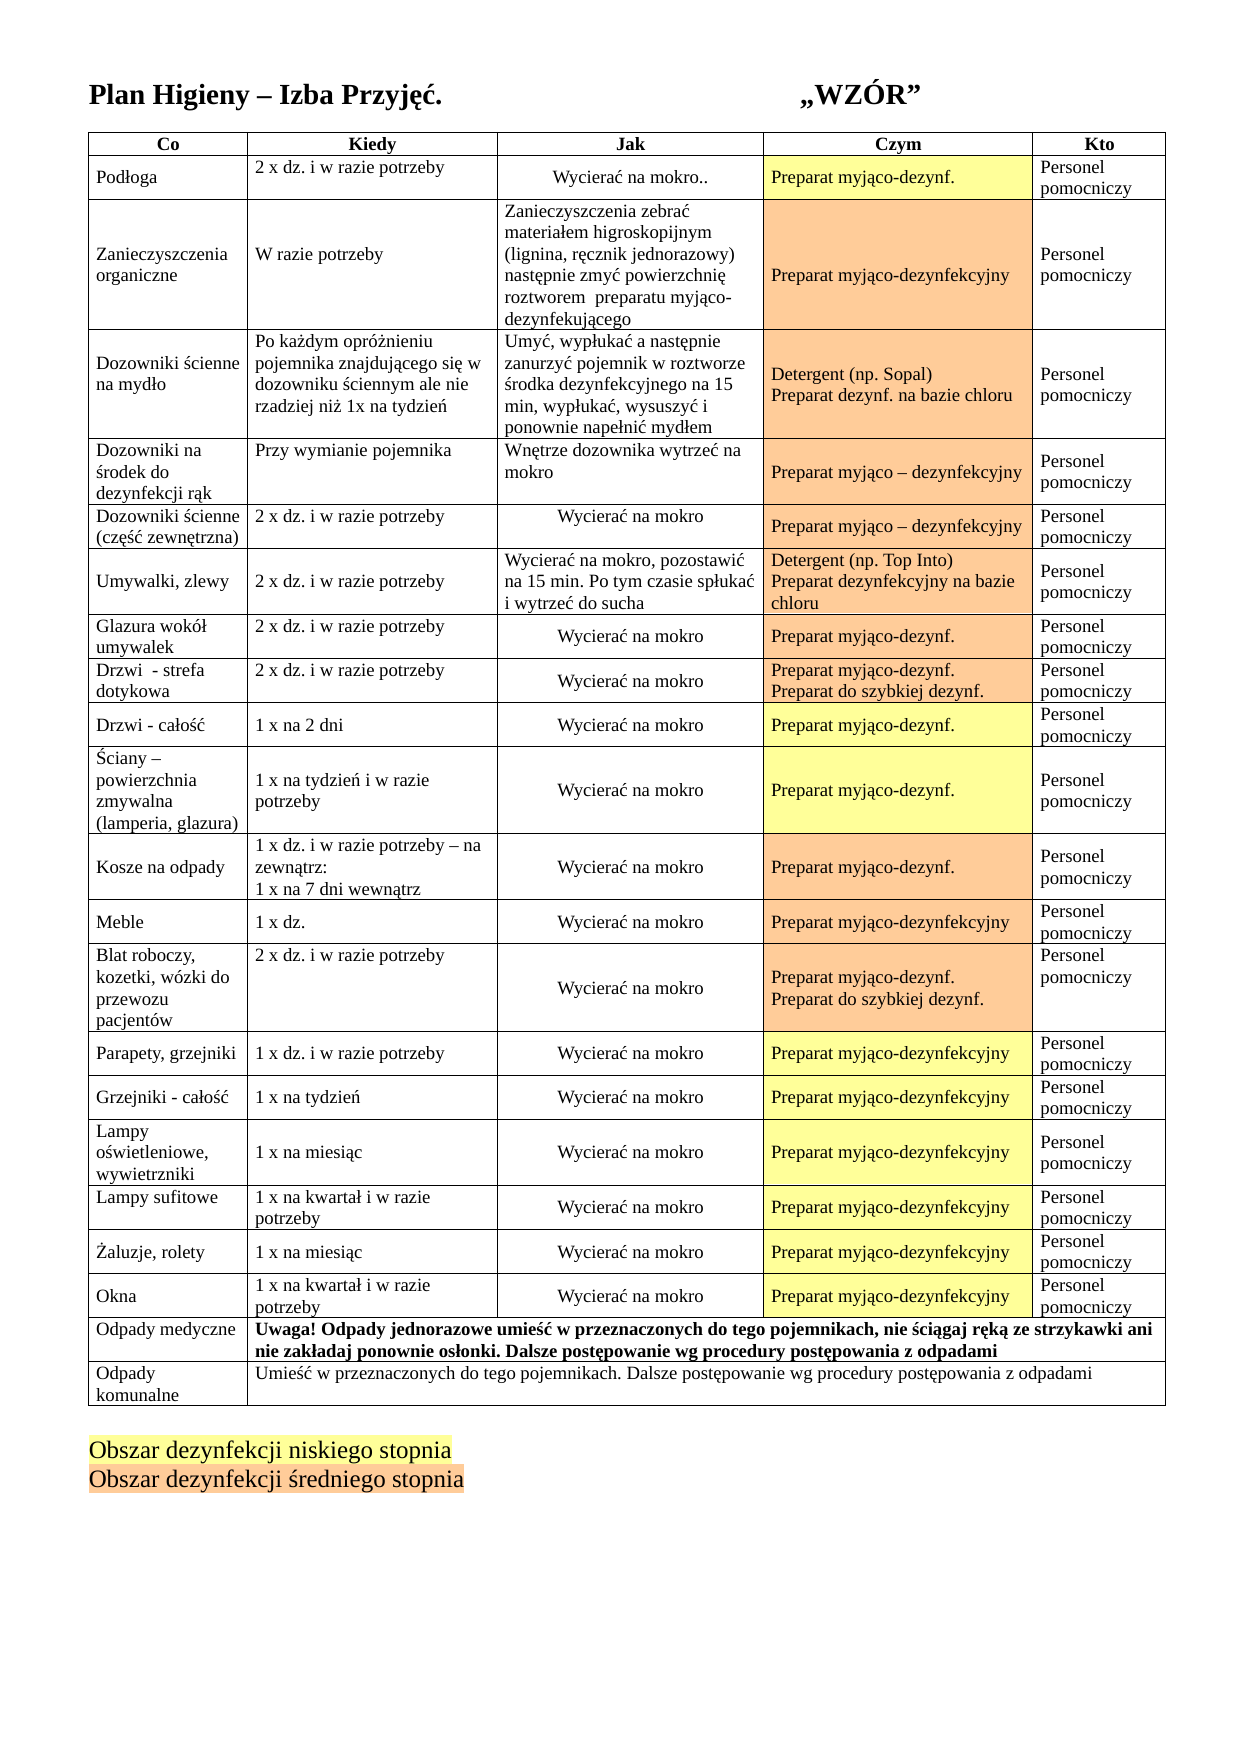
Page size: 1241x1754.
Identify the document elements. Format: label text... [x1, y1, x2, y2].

table_cell Preparat myjąco-dezynf. [764, 615, 1032, 658]
table_cell Wycierać na mokro [498, 615, 763, 658]
table_cell Wycierać na mokro [498, 505, 763, 548]
table_cell Zanieczyszczenia organiczne [89, 200, 247, 329]
table_cell Detergent (np. Sopal) Preparat dezynf. na bazie chloru [764, 330, 1032, 438]
table_cell Lampy sufitowe [89, 1186, 247, 1229]
table_cell Umieść w przeznaczonych do tego pojemnikach. Dalsze postępowanie wg procedury postępowania z odpadami [248, 1362, 1165, 1405]
table_cell Preparat myjąco-dezynfekcyjny [764, 1076, 1032, 1119]
table_cell Preparat myjąco-dezynf. [764, 703, 1032, 746]
table_cell Glazura wokół umywalek [89, 615, 247, 658]
table_cell Preparat myjąco – dezynfekcyjny [764, 439, 1032, 504]
table_cell Personel pomocniczy [1033, 200, 1165, 329]
table_cell 2 x dz. i w razie potrzeby [248, 615, 497, 658]
table_cell Preparat myjąco-dezynfekcyjny [764, 200, 1032, 329]
table_cell Preparat myjąco-dezynfekcyjny [764, 900, 1032, 943]
table_cell 2 x dz. i w razie potrzeby [248, 505, 497, 548]
table_cell Wycierać na mokro [498, 659, 763, 702]
table_cell Preparat myjąco-dezynfekcyjny [764, 1274, 1032, 1317]
table_cell Umywalki, zlewy [89, 549, 247, 613]
table_cell Dozowniki ścienne na mydło [89, 330, 247, 438]
table_cell Personel pomocniczy [1033, 505, 1165, 548]
table_cell Preparat myjąco-dezynfekcyjny [764, 1186, 1032, 1229]
table_cell Blat roboczy, kozetki, wózki do przewozu pacjentów [89, 944, 247, 1031]
table_cell Po każdym opróżnieniu pojemnika znajdującego się w dozowniku ściennym ale nie rzadziej niż 1x na tydzień [248, 330, 497, 438]
table_cell 1 x na 2 dni [248, 703, 497, 746]
table_cell Dozowniki ścienne (część zewnętrzna) [89, 505, 247, 548]
table_cell Preparat myjąco-dezynfekcyjny [764, 1120, 1032, 1184]
table_cell Personel pomocniczy [1033, 1120, 1165, 1184]
table_cell Personel pomocniczy [1033, 330, 1165, 438]
table_cell Dozowniki na środek do dezynfekcji rąk [89, 439, 247, 504]
table_cell Personel pomocniczy [1033, 834, 1165, 899]
text Obszar dezynfekcji średniego stopnia [88, 1464, 1152, 1493]
table_cell Przy wymianie pojemnika [248, 439, 497, 504]
table_cell Wycierać na mokro [498, 1120, 763, 1184]
table_header Kiedy [248, 133, 497, 154]
table_cell 2 x dz. i w razie potrzeby [248, 156, 497, 199]
table_cell 2 x dz. i w razie potrzeby [248, 944, 497, 1031]
table_cell Wycierać na mokro [498, 1186, 763, 1229]
table_cell Ściany – powierzchnia zmywalna (lamperia, glazura) [89, 747, 247, 833]
table_cell Okna [89, 1274, 247, 1317]
table_cell Meble [89, 900, 247, 943]
table_cell 1 x dz. [248, 900, 497, 943]
subtitle Plan Higieny – Izba Przyjęć. „WZÓR” [88, 77, 1152, 110]
table_cell Preparat myjąco-dezynf. Preparat do szybkiej dezynf. [764, 659, 1032, 702]
table_header Czym [764, 133, 1032, 154]
table_cell Lampy oświetleniowe, wywietrzniki [89, 1120, 247, 1184]
table_header Jak [498, 133, 763, 154]
table_cell 1 x na tydzień [248, 1076, 497, 1119]
table_cell Personel pomocniczy [1033, 659, 1165, 702]
table_cell 1 x na kwartał i w razie potrzeby [248, 1186, 497, 1229]
table_cell Odpady komunalne [89, 1362, 247, 1405]
table_cell Parapety, grzejniki [89, 1032, 247, 1075]
table_cell 2 x dz. i w razie potrzeby [248, 659, 497, 702]
table_cell Preparat myjąco-dezynfekcyjny [764, 1032, 1032, 1075]
table_cell Kosze na odpady [89, 834, 247, 899]
table_cell Drzwi - strefa dotykowa [89, 659, 247, 702]
table_cell Preparat myjąco-dezynf. [764, 747, 1032, 833]
table_cell Personel pomocniczy [1033, 747, 1165, 833]
table_cell Personel pomocniczy [1033, 549, 1165, 613]
table_cell Personel pomocniczy [1033, 1032, 1165, 1075]
table_cell Personel pomocniczy [1033, 944, 1165, 1031]
table_cell Wnętrze dozownika wytrzeć na mokro [498, 439, 763, 504]
table_cell Wycierać na mokro [498, 834, 763, 899]
table_cell 1 x na kwartał i w razie potrzeby [248, 1274, 497, 1317]
table_cell Wycierać na mokro [498, 703, 763, 746]
table_cell Wycierać na mokro [498, 1032, 763, 1075]
table_cell Personel pomocniczy [1033, 703, 1165, 746]
text Obszar dezynfekcji niskiego stopnia [88, 1435, 1152, 1464]
table_cell W razie potrzeby [248, 200, 497, 329]
table_cell Personel pomocniczy [1033, 1186, 1165, 1229]
table_cell Preparat myjąco-dezynf. Preparat do szybkiej dezynf. [764, 944, 1032, 1031]
table_cell Wycierać na mokro [498, 1274, 763, 1317]
table_cell Personel pomocniczy [1033, 1274, 1165, 1317]
table_cell 1 x na miesiąc [248, 1120, 497, 1184]
table_cell Personel pomocniczy [1033, 1076, 1165, 1119]
table_cell 1 x dz. i w razie potrzeby [248, 1032, 497, 1075]
table_cell Wycierać na mokro [498, 1076, 763, 1119]
table_cell 2 x dz. i w razie potrzeby [248, 549, 497, 613]
table_cell Odpady medyczne [89, 1318, 247, 1361]
table_cell Zanieczyszczenia zebrać materiałem higroskopijnym (lignina, ręcznik jednorazowy) następnie zmyć powierzchnię roztworem preparatu myjąco-dezynfekującego [498, 200, 763, 329]
table_cell Wycierać na mokro [498, 944, 763, 1031]
table_cell Wycierać na mokro [498, 747, 763, 833]
table_cell Preparat myjąco – dezynfekcyjny [764, 505, 1032, 548]
table_cell Personel pomocniczy [1033, 156, 1165, 199]
table_cell Drzwi - całość [89, 703, 247, 746]
table_cell 1 x na miesiąc [248, 1230, 497, 1273]
table_cell Preparat myjąco-dezynf. [764, 834, 1032, 899]
table_cell Preparat myjąco-dezynf. [764, 156, 1032, 199]
table_cell Detergent (np. Top Into) Preparat dezynfekcyjny na bazie chloru [764, 549, 1032, 613]
table_header Co [89, 133, 247, 154]
table_cell Grzejniki - całość [89, 1076, 247, 1119]
table_cell 1 x na tydzień i w razie potrzeby [248, 747, 497, 833]
table_cell Wycierać na mokro [498, 900, 763, 943]
table_cell Wycierać na mokro.. [498, 156, 763, 199]
table_cell Wycierać na mokro [498, 1230, 763, 1273]
table_cell Personel pomocniczy [1033, 1230, 1165, 1273]
table_cell 1 x dz. i w razie potrzeby – na zewnątrz: 1 x na 7 dni wewnątrz [248, 834, 497, 899]
table_cell Preparat myjąco-dezynfekcyjny [764, 1230, 1032, 1273]
table_cell Żaluzje, rolety [89, 1230, 247, 1273]
table_cell Personel pomocniczy [1033, 900, 1165, 943]
table_cell Uwaga! Odpady jednorazowe umieść w przeznaczonych do tego pojemnikach, nie ściągaj ręką ze strzykawki ani nie zakładaj ponownie osłonki. Dalsze postępowanie wg procedury postępowania z odpadami [248, 1318, 1165, 1361]
table_cell Wycierać na mokro, pozostawić na 15 min. Po tym czasie spłukać i wytrzeć do sucha [498, 549, 763, 613]
table_cell Personel pomocniczy [1033, 439, 1165, 504]
table_cell Umyć, wypłukać a następnie zanurzyć pojemnik w roztworze środka dezynfekcyjnego na 15 min, wypłukać, wysuszyć i ponownie napełnić mydłem [498, 330, 763, 438]
table_cell Personel pomocniczy [1033, 615, 1165, 658]
table_cell Podłoga [89, 156, 247, 199]
table_header Kto [1033, 133, 1165, 154]
